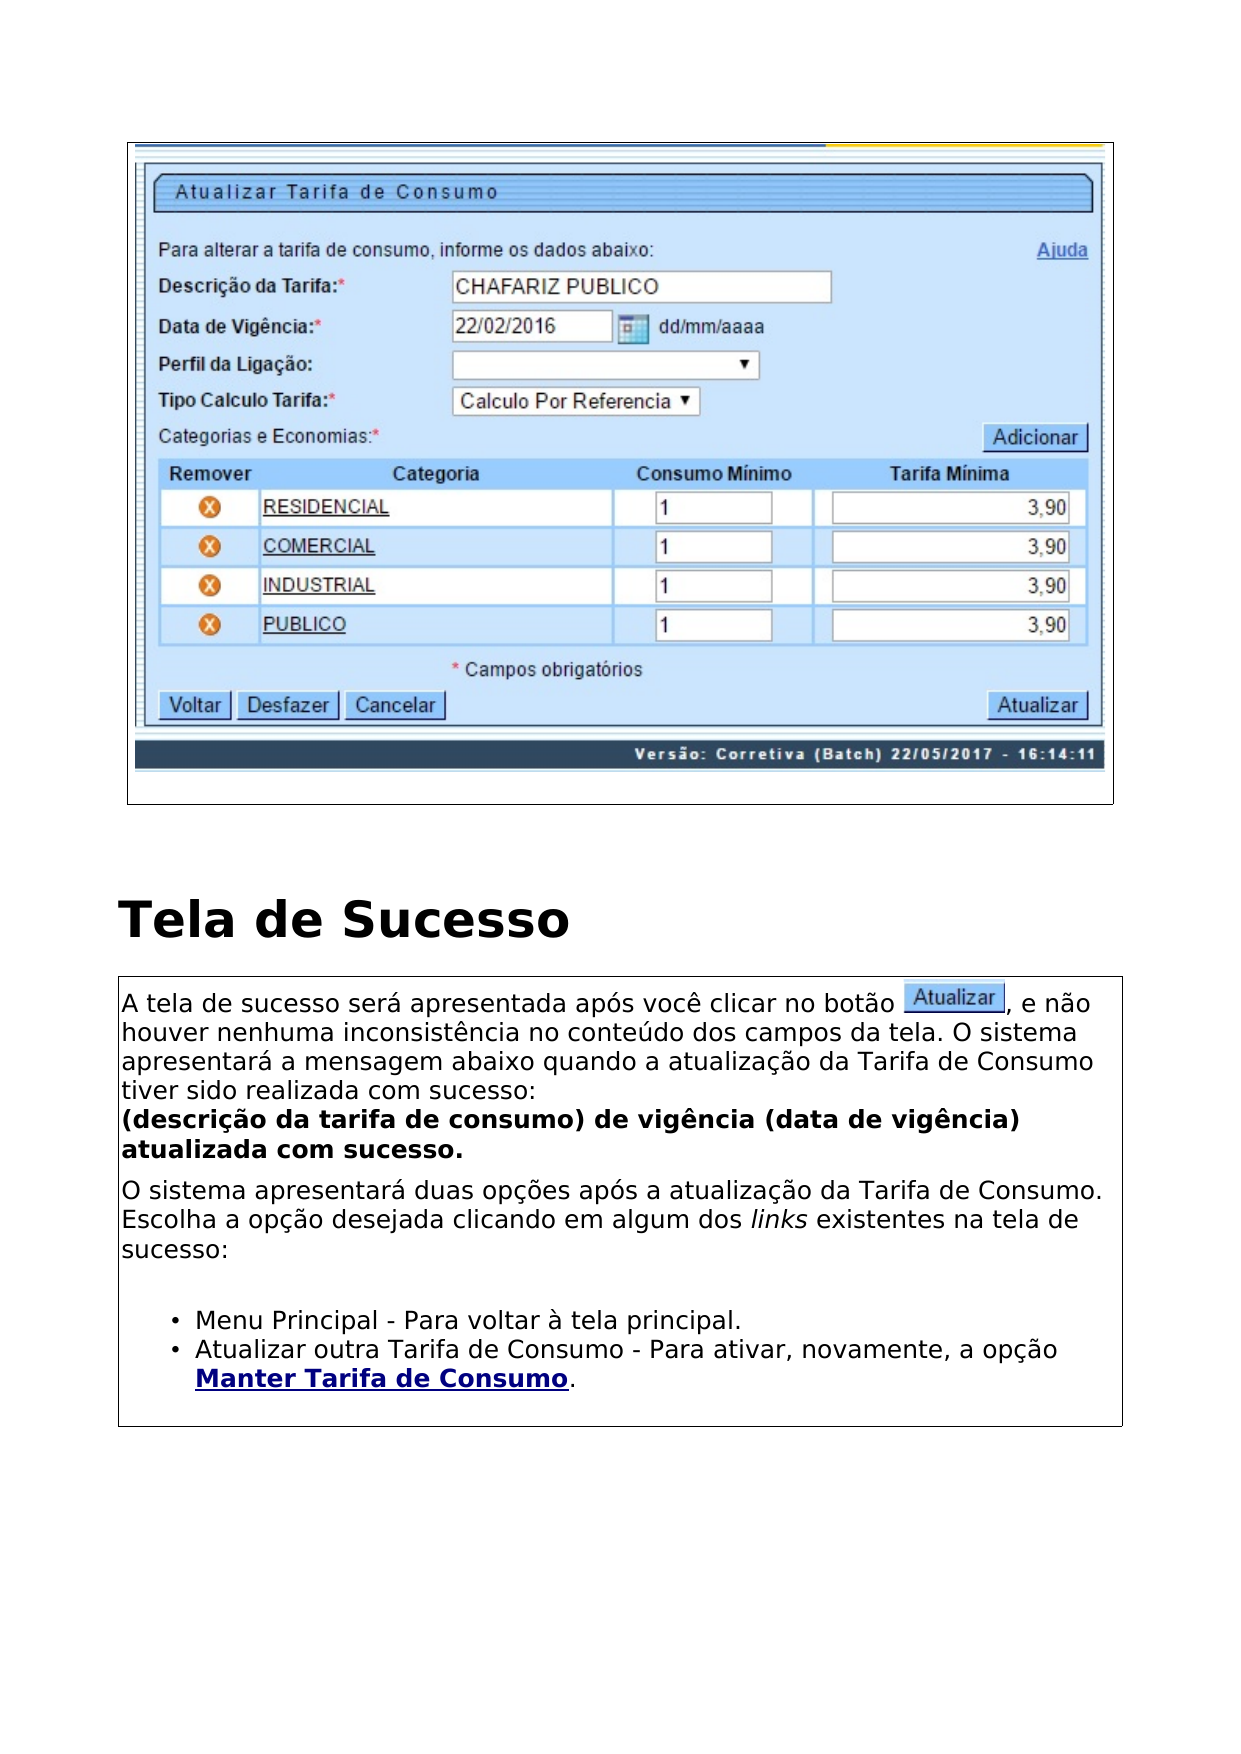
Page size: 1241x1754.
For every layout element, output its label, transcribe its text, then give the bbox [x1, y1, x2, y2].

table_header [128, 143, 1113, 803]
picture [903, 979, 1005, 1013]
table_header A tela de sucesso será apresentada após você clicar no botão , e não houver nenhuma inconsistência no conteúdo dos campos da tela. O sistema apresentará a mensagem abaixo quando a atualização da Tarifa de Consumo tiver sido realizada com sucesso: (descrição da tarifa de consumo) de vigência (data de vigência) atualizada com sucesso. O sistema apresentará duas opções após a atualização da Tarifa de Consumo. Escolha a opção desejada clicando em algum dos links existentes na tela de sucesso: Menu Principal - Para voltar à tela principal. Atualizar outra Tarifa de Consumo - Para ativar, novamente, a opção Manter Tarifa de Consumo. [119, 977, 1122, 1426]
picture [135, 144, 1106, 772]
subtitle Tela de Sucesso [118, 891, 1122, 949]
